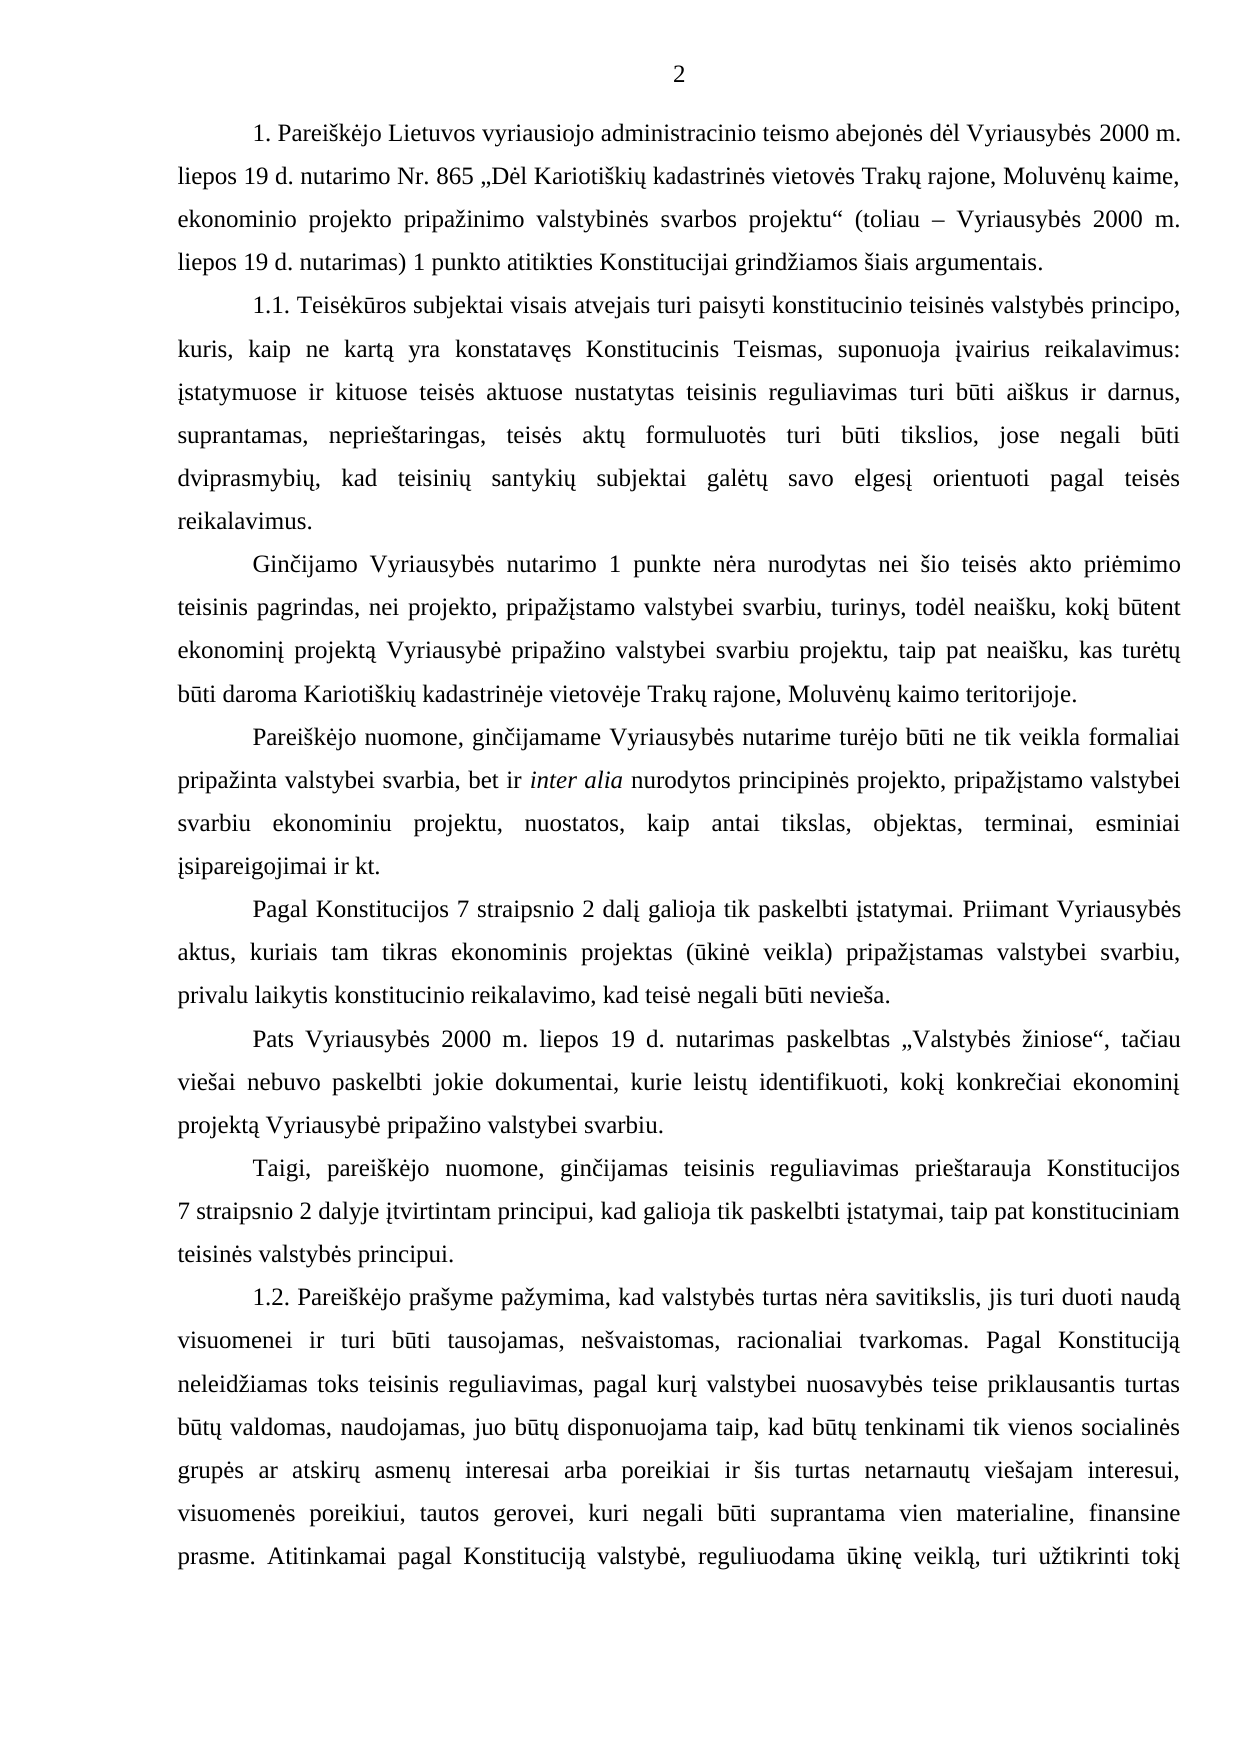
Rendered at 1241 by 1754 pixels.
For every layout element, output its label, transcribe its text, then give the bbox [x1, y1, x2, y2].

text 1.2. Pareiškėjo prašyme pažymima, kad valstybės turtas nėra savitikslis, jis turi duoti naudą visuomenei ir turi būti tausojamas, nešvaistomas, racionaliai tvarkomas. Pagal Konstituciją neleidžiamas toks teisinis reguliavimas, pagal kurį valstybei nuosavybės teise priklausantis turtas būtų valdomas, naudojamas, juo būtų disponuojama taip, kad būtų tenkinami tik vienos socialinės grupės ar atskirų asmenų interesai arba poreikiai ir šis turtas netarnautų viešajam interesui, visuomenės poreikiui, tautos gerovei, kuri negali būti suprantama vien materialine, finansine prasme. Atitinkamai pagal Konstituciją valstybė, reguliuodama ūkinę veiklą, turi užtikrinti tokį [177, 1282, 1181, 1570]
text 1. Pareiškėjo Lietuvos vyriausiojo administracinio teismo abejonės dėl Vyriausybės 2000 m. liepos 19 d. nutarimo Nr. 865 „Dėl Kariotiškių kadastrinės vietovės Trakų rajone, Moluvėnų kaime, ekonominio projekto pripažinimo valstybinės svarbos projektu“ (toliau – Vyriausybės 2000 m. liepos 19 d. nutarimas) 1 punkto atitikties Konstitucijai grindžiamos šiais argumentais. [177, 118, 1181, 276]
text Pareiškėjo nuomone, ginčijamame Vyriausybės nutarime turėjo būti ne tik veikla formaliai pripažinta valstybei svarbia, bet ir inter alia nurodytos principinės projekto, pripažįstamo valstybei svarbiu ekonominiu projektu, nuostatos, kaip antai tikslas, objektas, terminai, esminiai įsipareigojimai ir kt. [177, 722, 1181, 880]
text Ginčijamo Vyriausybės nutarimo 1 punkte nėra nurodytas nei šio teisės akto priėmimo teisinis pagrindas, nei projekto, pripažįstamo valstybei svarbiu, turinys, todėl neaišku, kokį būtent ekonominį projektą Vyriausybė pripažino valstybei svarbiu projektu, taip pat neaišku, kas turėtų būti daroma Kariotiškių kadastrinėje vietovėje Trakų rajone, Moluvėnų kaimo teritorijoje. [177, 549, 1181, 707]
text Taigi, pareiškėjo nuomone, ginčijamas teisinis reguliavimas prieštarauja Konstitucijos 7 straipsnio 2 dalyje įtvirtintam principui, kad galioja tik paskelbti įstatymai, taip pat konstituciniam teisinės valstybės principui. [177, 1153, 1181, 1268]
text Pagal Konstitucijos 7 straipsnio 2 dalį galioja tik paskelbti įstatymai. Priimant Vyriausybės aktus, kuriais tam tikras ekonominis projektas (ūkinė veikla) pripažįstamas valstybei svarbiu, privalu laikytis konstitucinio reikalavimo, kad teisė negali būti nevieša. [177, 894, 1181, 1009]
text Pats Vyriausybės 2000 m. liepos 19 d. nutarimas paskelbtas „Valstybės žiniose“, tačiau viešai nebuvo paskelbti jokie dokumentai, kurie leistų identifikuoti, kokį konkrečiai ekonominį projektą Vyriausybė pripažino valstybei svarbiu. [177, 1024, 1181, 1139]
text 1.1. Teisėkūros subjektai visais atvejais turi paisyti konstitucinio teisinės valstybės principo, kuris, kaip ne kartą yra konstatavęs Konstitucinis Teismas, suponuoja įvairius reikalavimus: įstatymuose ir kituose teisės aktuose nustatytas teisinis reguliavimas turi būti aiškus ir darnus, suprantamas, neprieštaringas, teisės aktų formuluotės turi būti tikslios, jose negali būti dviprasmybių, kad teisinių santykių subjektai galėtų savo elgesį orientuoti pagal teisės reikalavimus. [177, 291, 1181, 535]
